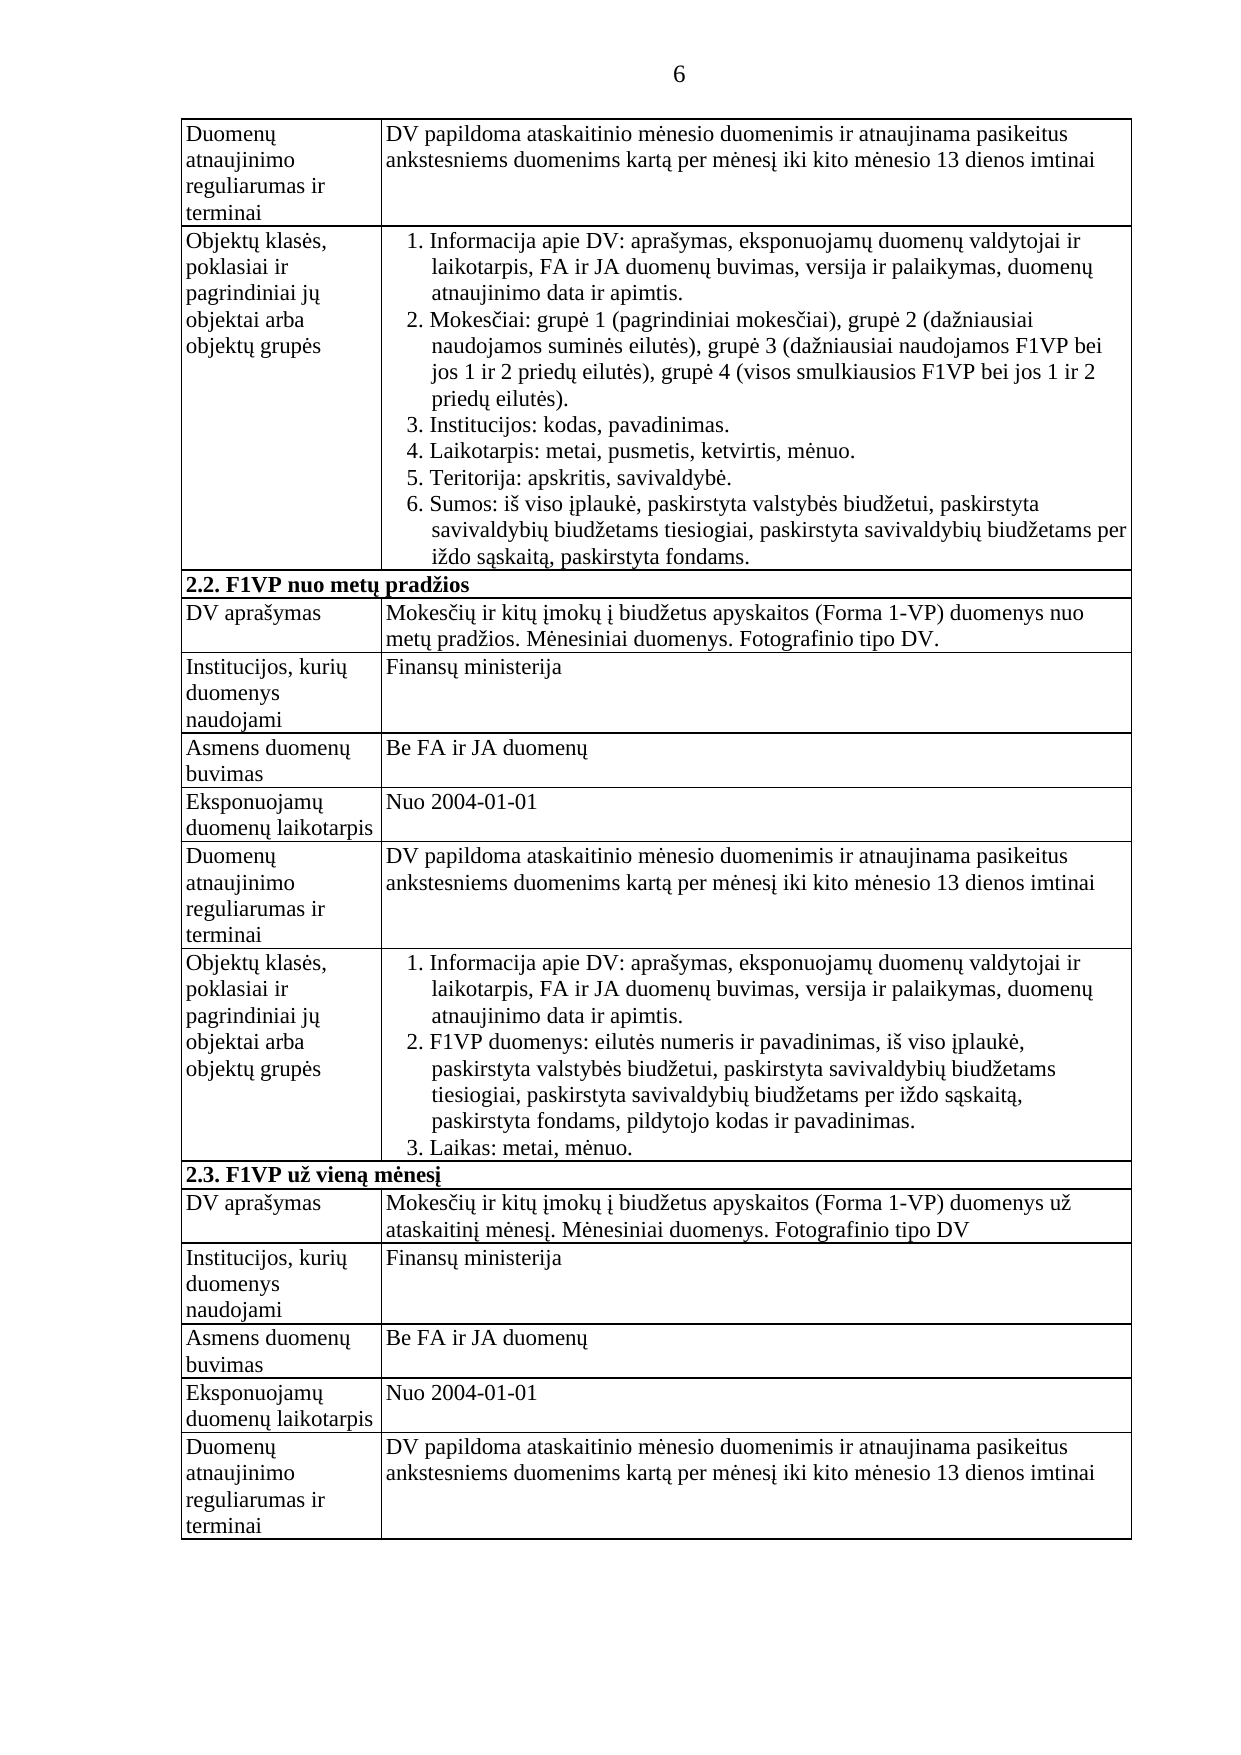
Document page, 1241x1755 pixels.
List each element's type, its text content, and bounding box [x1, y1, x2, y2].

table_cell Be FA ir JA duomenų [382, 734, 1131, 786]
table_cell DV aprašymas [182, 1190, 381, 1242]
table_cell DV papildoma ataskaitinio mėnesio duomenimis ir atnaujinama pasikeitus ankstesniems duomenims kartą per mėnesį iki kito mėnesio 13 dienos imtinai [382, 842, 1131, 948]
table_cell DV papildoma ataskaitinio mėnesio duomenimis ir atnaujinama pasikeitus ankstesniems duomenims kartą per mėnesį iki kito mėnesio 13 dienos imtinai [382, 120, 1131, 225]
table_cell Nuo 2004-01-01 [382, 1379, 1131, 1431]
table_cell 2.2. F1VP nuo metų pradžios [182, 571, 1131, 597]
table_cell Objektų klasės, poklasiai ir pagrindiniai jų objektai arba objektų grupės [182, 949, 381, 1160]
table_cell Asmens duomenų buvimas [182, 734, 381, 786]
table_cell Eksponuojamų duomenų laikotarpis [182, 1379, 381, 1431]
table_cell Be FA ir JA duomenų [382, 1325, 1131, 1377]
table_cell Duomenų atnaujinimo reguliarumas ir terminai [182, 1433, 381, 1538]
table_cell Finansų ministerija [382, 1244, 1131, 1323]
table_cell Finansų ministerija [382, 653, 1131, 732]
table_cell Objektų klasės, poklasiai ir pagrindiniai jų objektai arba objektų grupės [182, 227, 381, 569]
table_cell 1. Informacija apie DV: aprašymas, eksponuojamų duomenų valdytojai ir laikotarpis, FA ir JA duomenų buvimas, versija ir palaikymas, duomenų atnaujinimo data ir apimtis. 2. F1VP duomenys: eilutės numeris ir pavadinimas, iš viso įplaukė, paskirstyta valstybės biudžetui, paskirstyta savivaldybių biudžetams tiesiogiai, paskirstyta savivaldybių biudžetams per iždo sąskaitą, paskirstyta fondams, pildytojo kodas ir pavadinimas. 3. Laikas: metai, mėnuo. [382, 949, 1131, 1160]
table_cell 2.3. F1VP už vieną mėnesį [182, 1162, 1131, 1188]
table_cell Duomenų atnaujinimo reguliarumas ir terminai [182, 120, 381, 225]
table_cell 1. Informacija apie DV: aprašymas, eksponuojamų duomenų valdytojai ir laikotarpis, FA ir JA duomenų buvimas, versija ir palaikymas, duomenų atnaujinimo data ir apimtis. 2. Mokesčiai: grupė 1 (pagrindiniai mokesčiai), grupė 2 (dažniausiai naudojamos suminės eilutės), grupė 3 (dažniausiai naudojamos F1VP bei jos 1 ir 2 priedų eilutės), grupė 4 (visos smulkiausios F1VP bei jos 1 ir 2 priedų eilutės). 3. Institucijos: kodas, pavadinimas. 4. Laikotarpis: metai, pusmetis, ketvirtis, mėnuo. 5. Teritorija: apskritis, savivaldybė. 6. Sumos: iš viso įplaukė, paskirstyta valstybės biudžetui, paskirstyta savivaldybių biudžetams tiesiogiai, paskirstyta savivaldybių biudžetams per iždo sąskaitą, paskirstyta fondams. [382, 227, 1131, 569]
table_cell DV papildoma ataskaitinio mėnesio duomenimis ir atnaujinama pasikeitus ankstesniems duomenims kartą per mėnesį iki kito mėnesio 13 dienos imtinai [382, 1433, 1131, 1538]
table_cell Mokesčių ir kitų įmokų į biudžetus apyskaitos (Forma 1-VP) duomenys už ataskaitinį mėnesį. Mėnesiniai duomenys. Fotografinio tipo DV [382, 1190, 1131, 1242]
table_cell DV aprašymas [182, 599, 381, 651]
table_cell Eksponuojamų duomenų laikotarpis [182, 788, 381, 841]
table_cell Duomenų atnaujinimo reguliarumas ir terminai [182, 842, 381, 948]
table_cell Mokesčių ir kitų įmokų į biudžetus apyskaitos (Forma 1-VP) duomenys nuo metų pradžios. Mėnesiniai duomenys. Fotografinio tipo DV. [382, 599, 1131, 651]
table_cell Institucijos, kurių duomenys naudojami [182, 1244, 381, 1323]
table_cell Asmens duomenų buvimas [182, 1325, 381, 1377]
table_cell Institucijos, kurių duomenys naudojami [182, 653, 381, 732]
table_cell Nuo 2004-01-01 [382, 788, 1131, 841]
